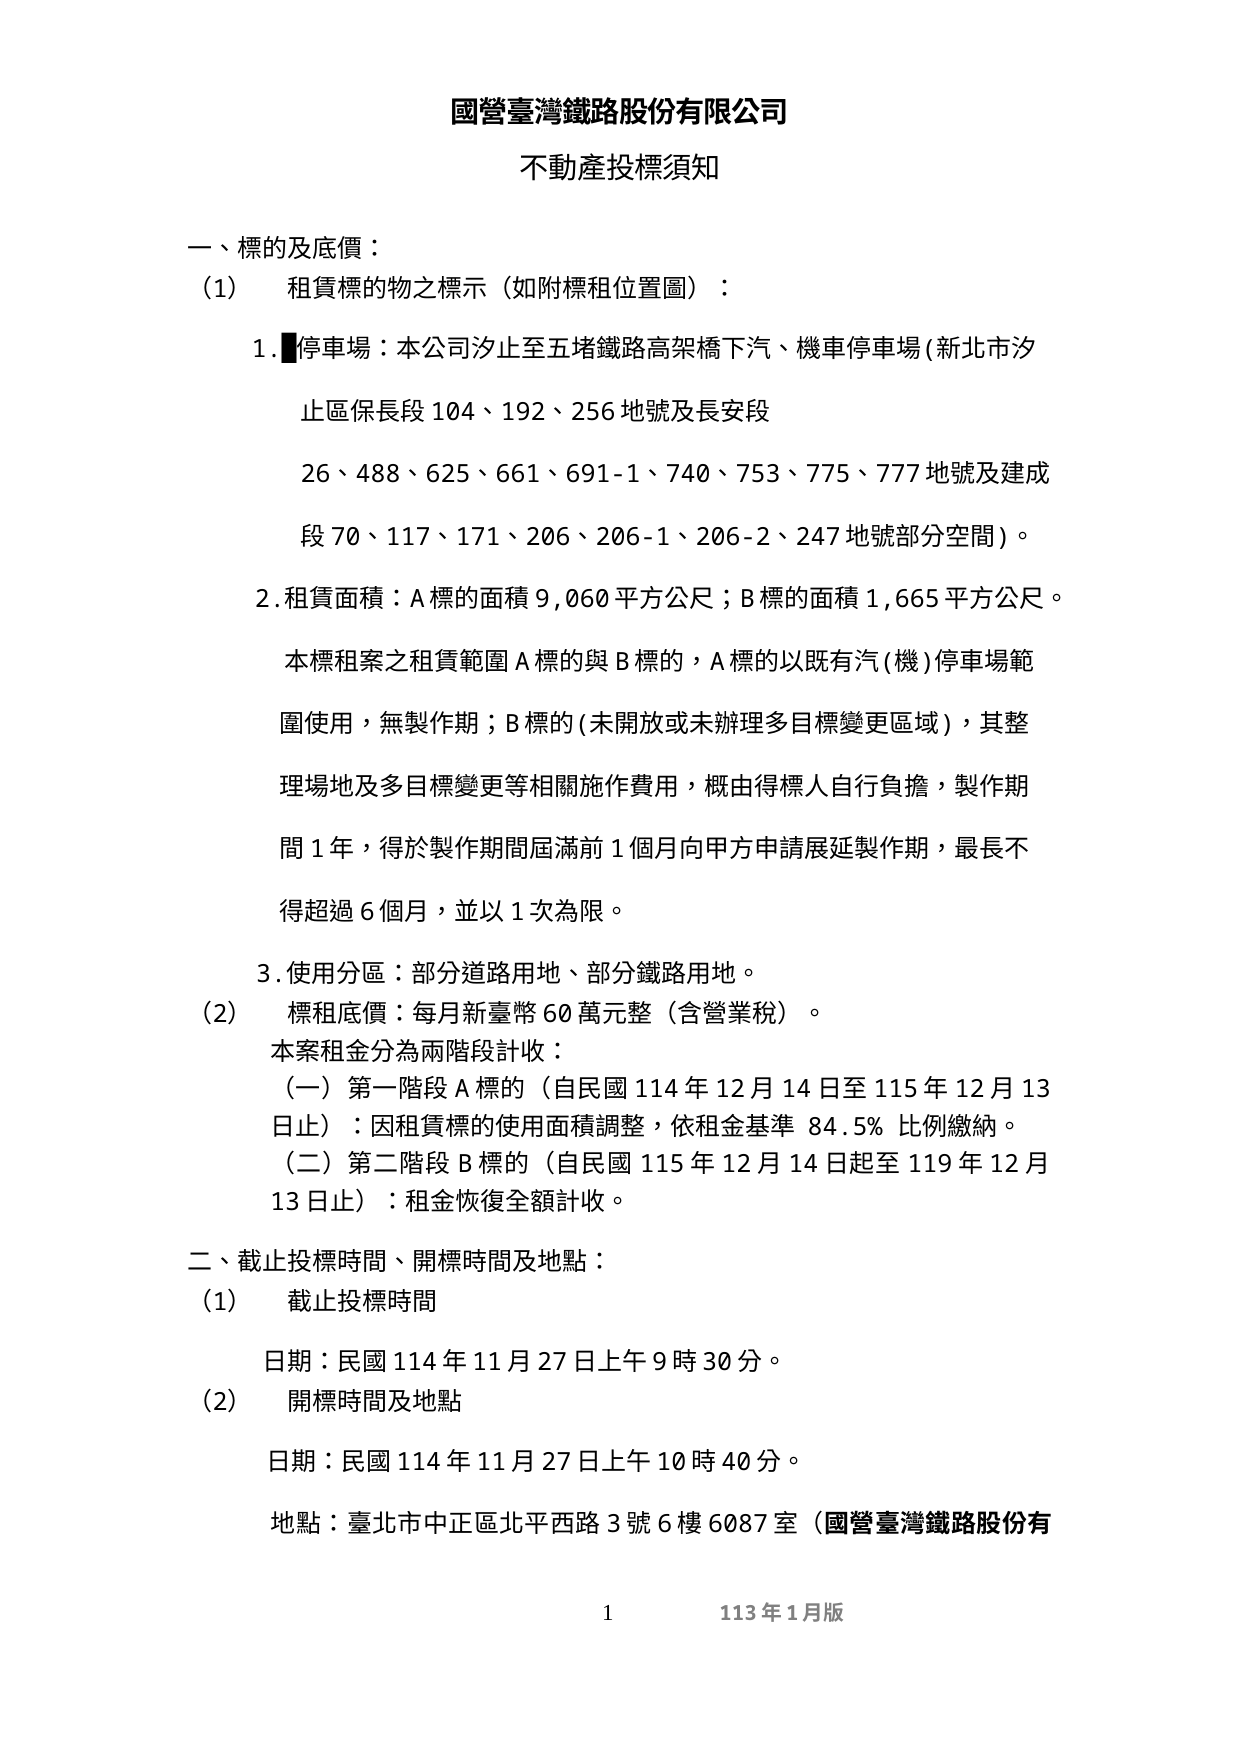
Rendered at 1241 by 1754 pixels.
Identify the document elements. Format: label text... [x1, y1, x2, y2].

text 1.█停車場：本公司汐止至五堵鐵路高架橋下汽、機車停車場(新北市汐止區保長段104、192、256地號及長安段26、488、625、661、691-1、740、753、775、777地號及建成段70、117、171、206、206-1、206-2、247地號部分空間)。 [251, 305, 1053, 555]
list 開標時間及地點 [187, 1380, 1051, 1417]
text 日期：民國114年11月27日上午9時30分。 [262, 1317, 1053, 1380]
text 3.使用分區：部分道路用地、部分鐵路用地。 [234, 930, 1053, 992]
text 國營臺灣鐵路股份有限公司 [187, 92, 1053, 130]
text 本案租金分為兩階段計收： [270, 1030, 1051, 1067]
text 日期：民國114年11月27日上午10時40分。 [263, 1417, 1053, 1480]
text 二、截止投標時間、開標時間及地點： [187, 1217, 1053, 1280]
list 租賃標的物之標示（如附標租位置圖）： [187, 267, 1051, 305]
list 標租底價：每月新臺幣60萬元整（含營業稅）。 [187, 992, 1051, 1030]
text 2.租賃面積：A標的面積9,060平方公尺；B標的面積1,665平方公尺。 [234, 555, 1053, 617]
text 不動產投標須知 [187, 149, 1053, 186]
text 地點：臺北市中正區北平西路3號6樓6087室（國營臺灣鐵路股份有 [271, 1480, 1053, 1542]
text （二）第二階段B標的（自民國115年12月14日起至119年12月13日止）：租金恢復全額計收。 [270, 1142, 1051, 1217]
list 截止投標時間 [187, 1280, 1051, 1317]
text （一）第一階段A標的（自民國114年12月14日至115年12月13日止）：因租賃標的使用面積調整，依租金基準 84.5% 比例繳納。 [270, 1067, 1051, 1142]
text 一、標的及底價： [187, 205, 1053, 267]
text 本標租案之租賃範圍A標的與B標的，A標的以既有汽(機)停車場範圍使用，無製作期；B標的(未開放或未辦理多目標變更區域)，其整理場地及多目標變更等相關施作費用，概由得標人自行負擔，製作期間1年，得於製作期間屆滿前1個月向甲方申請展延製作期，最長不得超過6個月，並以1次為限。 [254, 617, 1053, 930]
